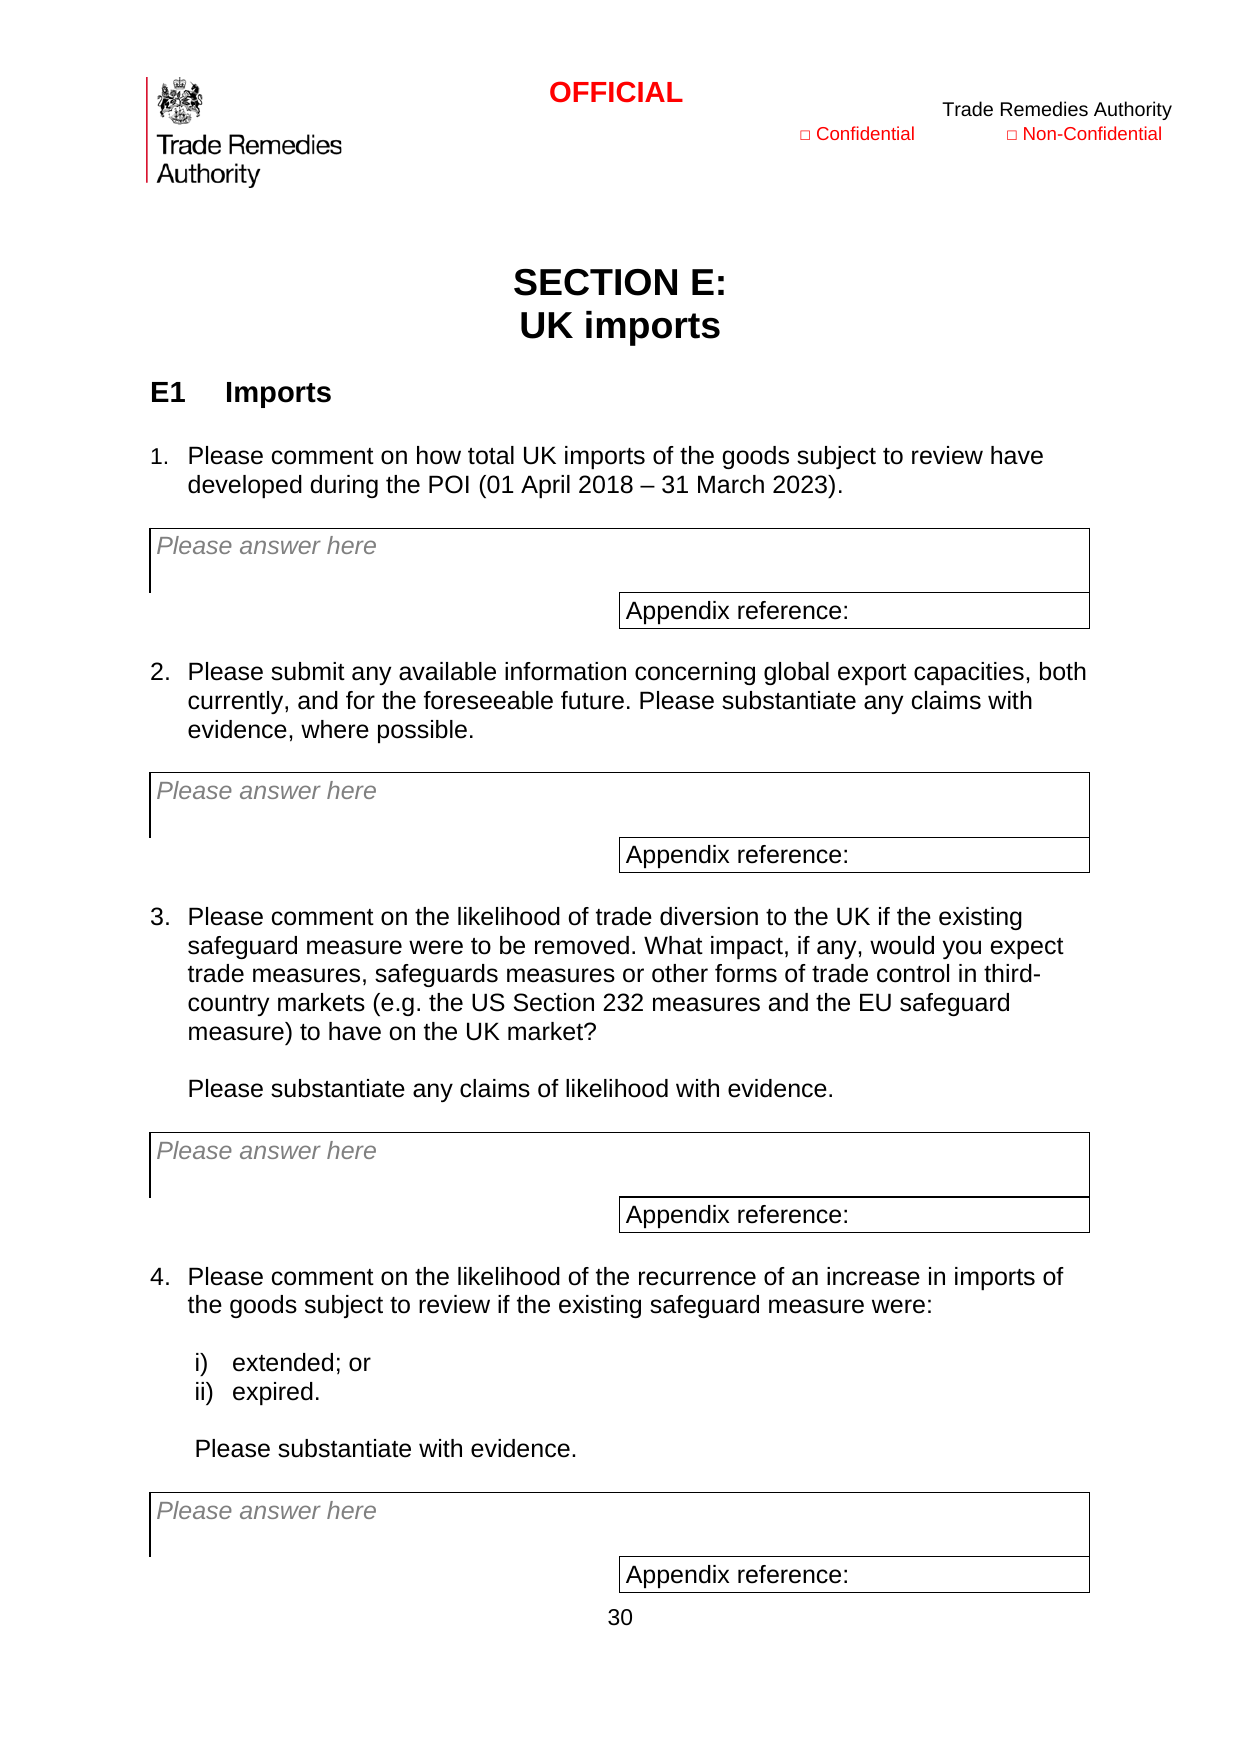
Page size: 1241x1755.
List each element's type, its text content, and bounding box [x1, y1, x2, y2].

table_header Please answer here [151, 1493, 1089, 1556]
table_header Please answer here [151, 773, 1089, 837]
subtitle E1 Imports [150, 376, 1090, 409]
table_cell [150, 1557, 619, 1592]
table_cell Appendix reference: [620, 1198, 1089, 1232]
subtitle SECTION E: UK imports [150, 261, 1090, 347]
table_cell Appendix reference: [620, 1557, 1089, 1592]
list Please comment on the likelihood of the recurrence of an increase in imports of the goods subject to review if the existing safeguard measure were: [150, 1262, 1090, 1319]
table_cell [150, 838, 619, 872]
list expired. [194, 1377, 1090, 1406]
table_header Please answer here [151, 529, 1089, 592]
table_cell [150, 593, 619, 627]
list extended; or [194, 1348, 1090, 1377]
table_header Please answer here [151, 1133, 1089, 1196]
table_cell [150, 1198, 619, 1232]
list Please submit any available information concerning global export capacities, both currently, and for the foreseeable future. Please substantiate any claims with evidence, where possible. [150, 657, 1090, 743]
list Please comment on how total UK imports of the goods subject to review have developed during the POI (01 April 2018 – 31 March 2023). [150, 441, 1090, 499]
text Please substantiate with evidence. [194, 1434, 1090, 1463]
text Please substantiate any claims of likelihood with evidence. [187, 1074, 1090, 1103]
table_cell Appendix reference: [620, 593, 1089, 627]
list Please comment on the likelihood of trade diversion to the UK if the existing safeguard measure were to be removed. What impact, if any, would you expect trade measures, safeguards measures or other forms of trade control in third-country markets (e.g. the US Section 232 measures and the EU safeguard measure) to have on the UK market? [150, 902, 1090, 1046]
table_cell Appendix reference: [620, 838, 1089, 872]
